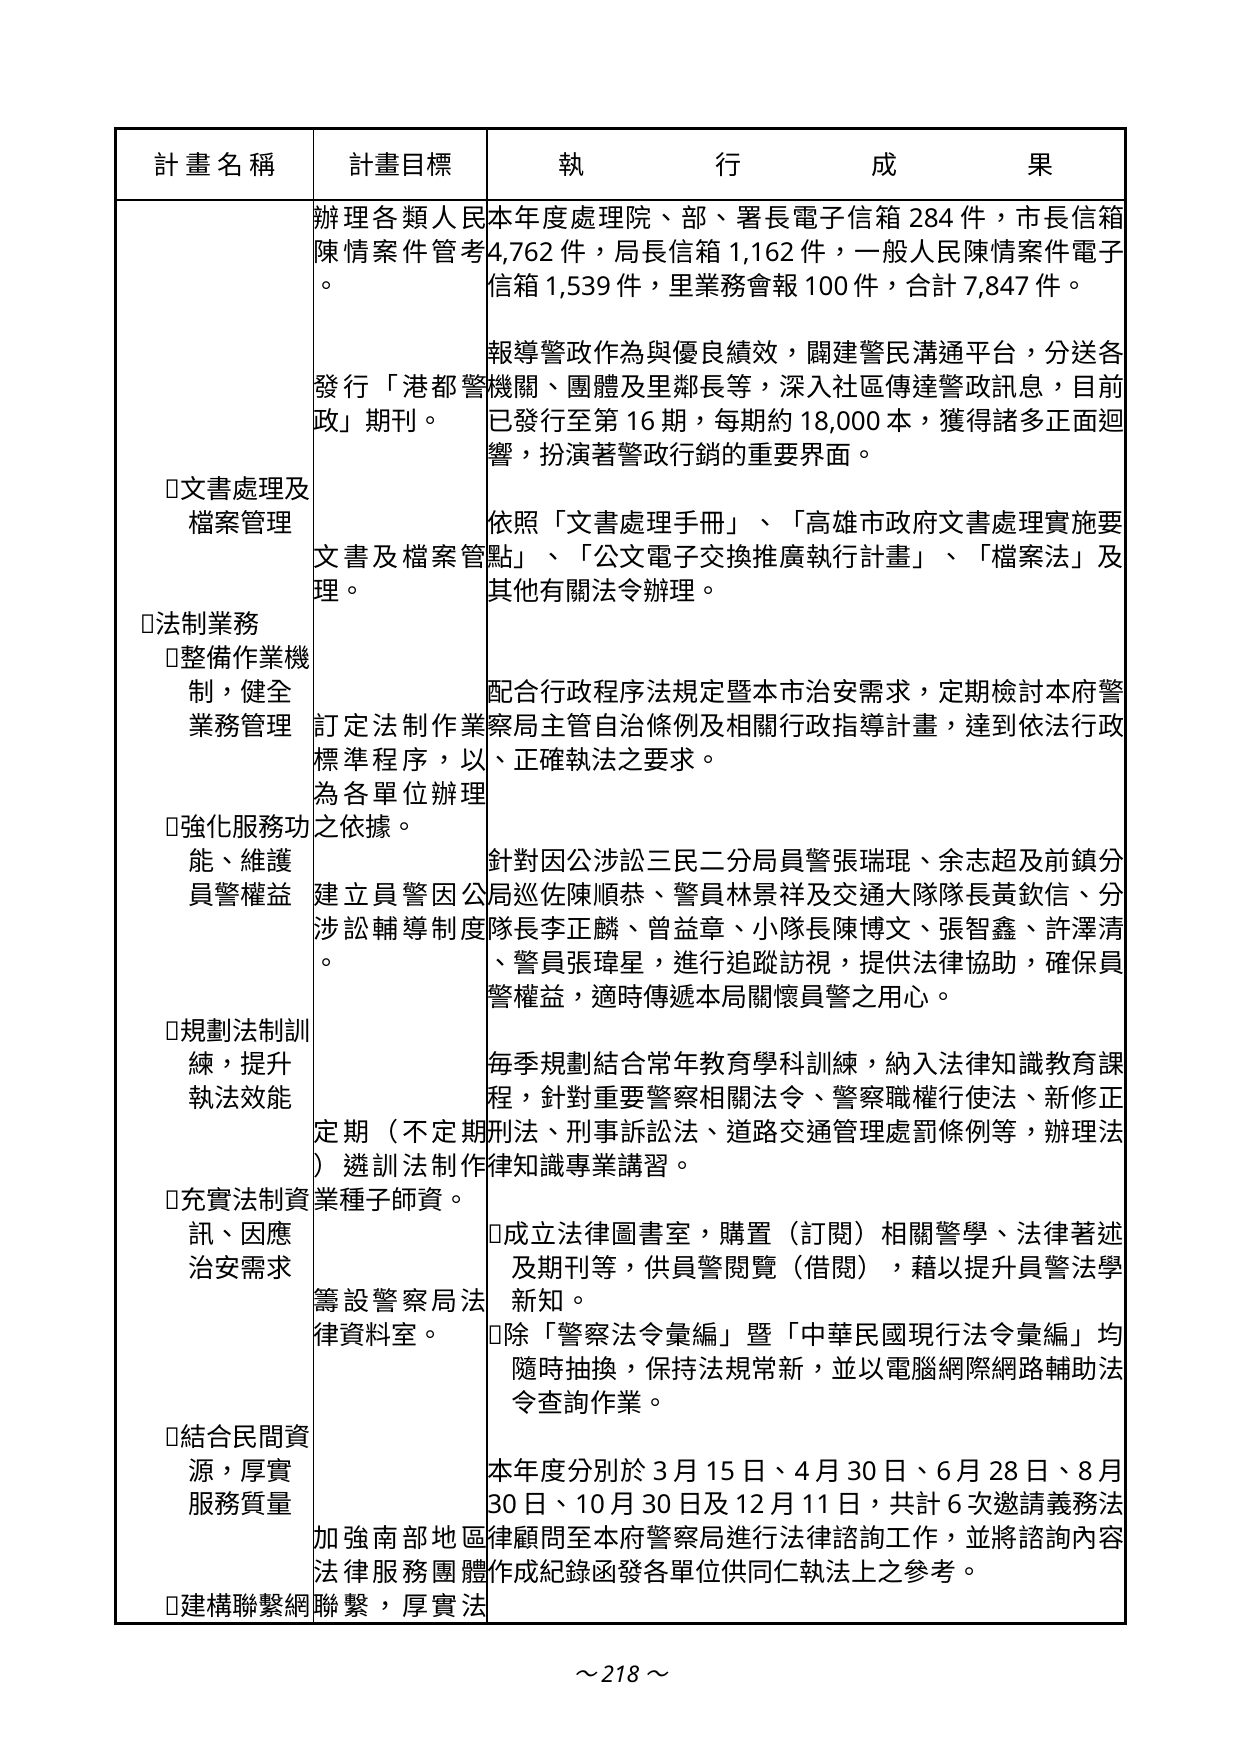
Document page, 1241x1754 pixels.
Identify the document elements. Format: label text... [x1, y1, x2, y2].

table_header 執 行 成 果 [488, 130, 1124, 199]
table_header 計畫目標 [314, 130, 486, 199]
table_cell 辦理各類人民陳情案件管考。 發行「港都警政」期刊。 文書及檔案管理。 訂定法制作業標準程序，以為各單位辦理之依據。 建立員警因公涉訟輔導制度。 定期（不定期）遴訓法制作業種子師資。 籌設警察局法律資料室。 加強南部地區法律服務團體聯繫，厚實法 [314, 201, 486, 1622]
table_header 計 畫 名 稱 [117, 130, 313, 199]
table_cell 文書處理及檔案管理 法制業務 整備作業機制，健全業務管理 強化服務功能、維護員警權益 規劃法制訓練，提升執法效能 充實法制資訊、因應治安需求 結合民間資源，厚實服務質量 建構聯繫網 [117, 201, 313, 1622]
table_cell 本年度處理院、部、署長電子信箱284件，市長信箱4,762件，局長信箱1,162件，一般人民陳情案件電子信箱1,539件，里業務會報100件，合計7,847件。 報導警政作為與優良績效，闢建警民溝通平台，分送各機關、團體及里鄰長等，深入社區傳達警政訊息，目前已發行至第16期，每期約18,000本，獲得諸多正面迴響，扮演著警政行銷的重要界面。 依照「文書處理手冊」、「高雄市政府文書處理實施要點」、「公文電子交換推廣執行計畫」、「檔案法」及其他有關法令辦理。 配合行政程序法規定暨本市治安需求，定期檢討本府警察局主管自治條例及相關行政指導計畫，達到依法行政、正確執法之要求。 針對因公涉訟三民二分局員警張瑞琨、余志超及前鎮分局巡佐陳順恭、警員林景祥及交通大隊隊長黃欽信、分隊長李正麟、曾益章、小隊長陳博文、張智鑫、許澤清、警員張瑋星，進行追蹤訪視，提供法律協助，確保員警權益，適時傳遞本局關懷員警之用心。 毎季規劃結合常年教育學科訓練，納入法律知識教育課程，針對重要警察相關法令、警察職權行使法、新修正刑法、刑事訴訟法、道路交通管理處罰條例等，辦理法律知識專業講習。 成立法律圖書室，購置（訂閱）相關警學、法律著述及期刊等，供員警閱覽（借閱），藉以提升員警法學新知。 除「警察法令彙編」暨「中華民國現行法令彙編」均隨時抽換，保持法規常新，並以電腦網際網路輔助法令查詢作業。 本年度分別於3月15日、4月30日、6月28日、8月30日、10月30日及12月11日，共計6次邀請義務法律顧問至本府警察局進行法律諮詢工作，並將諮詢內容作成紀錄函發各單位供同仁執法上之參考。 [488, 201, 1124, 1622]
